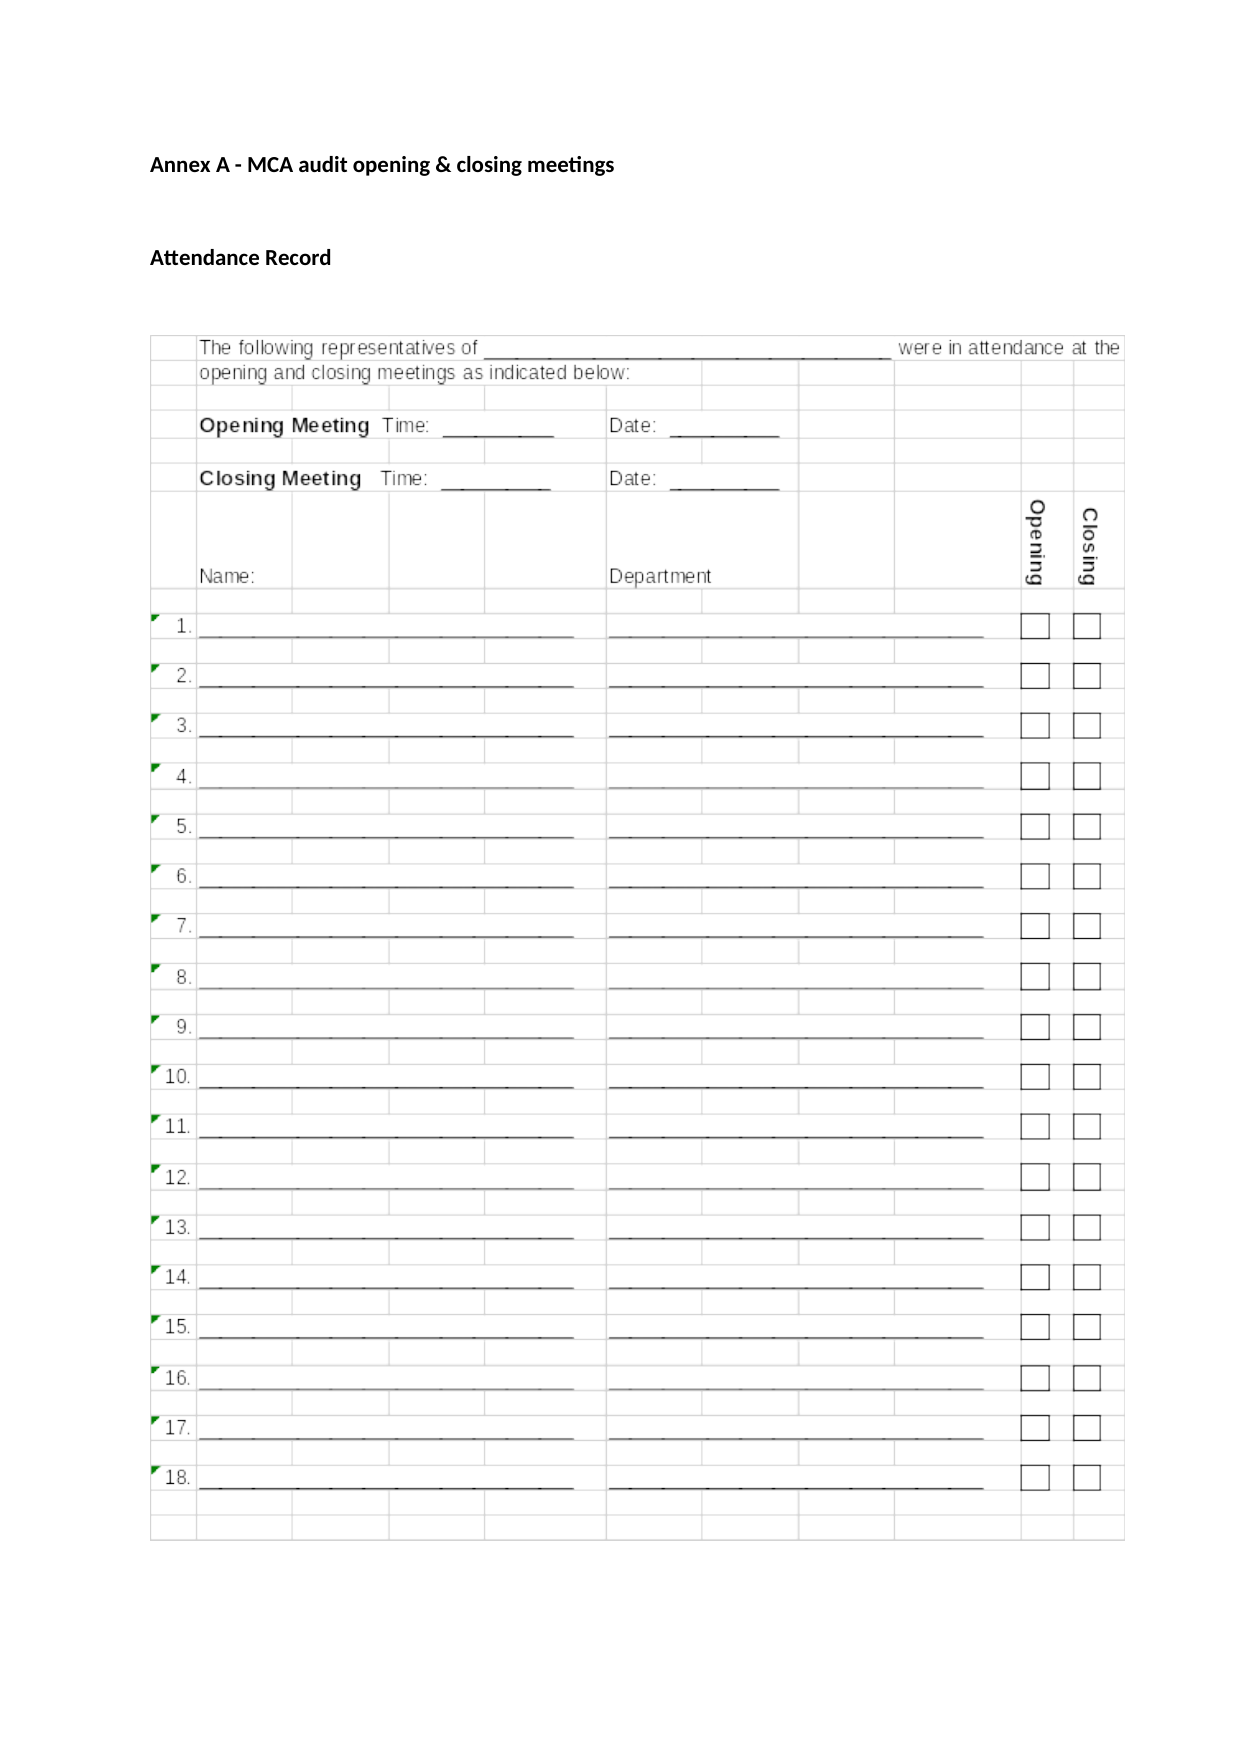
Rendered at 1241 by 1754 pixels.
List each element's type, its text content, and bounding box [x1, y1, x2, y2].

text Attendance Record [150, 243, 1090, 271]
text Annex A - MCA audit opening & closing meetings [150, 150, 1090, 178]
